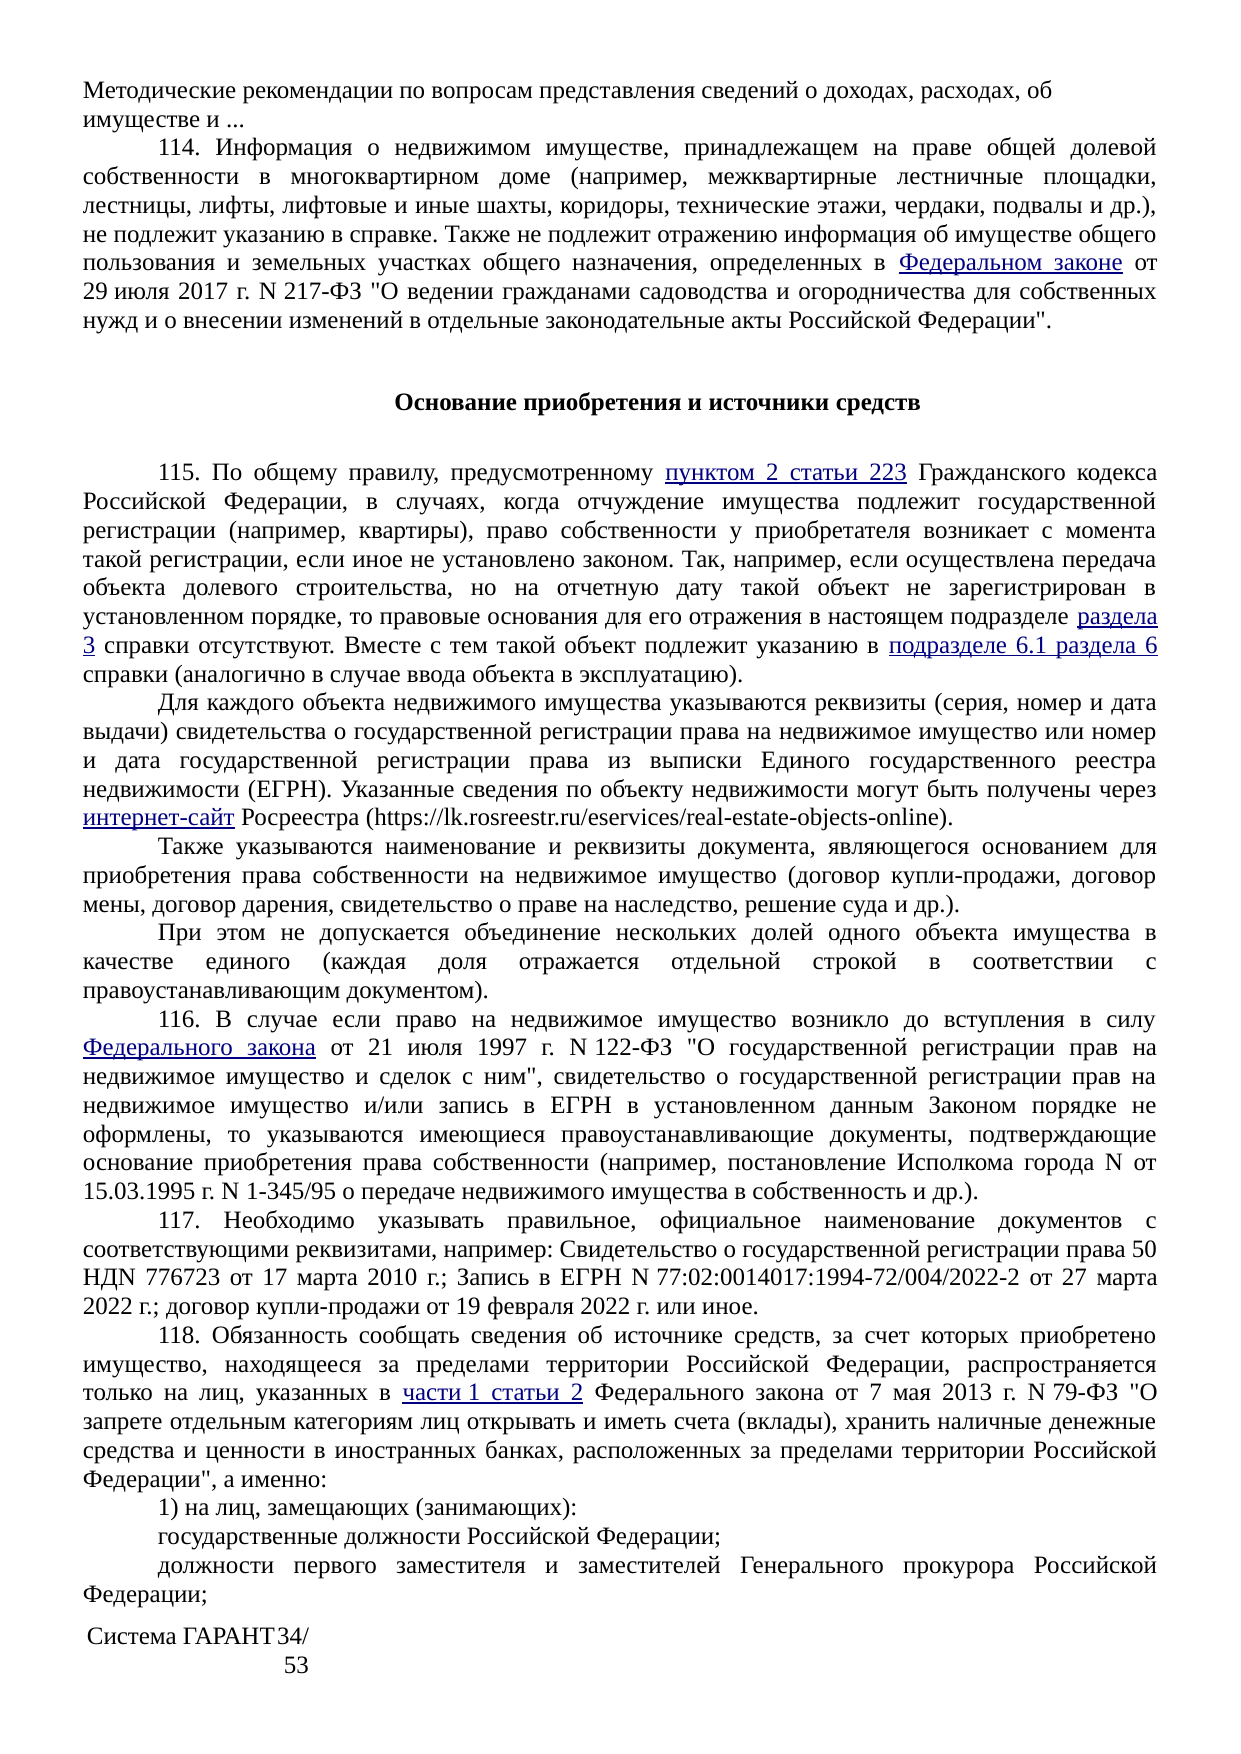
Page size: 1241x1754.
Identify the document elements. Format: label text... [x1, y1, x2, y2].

text 117. Необходимо указывать правильное, официальное наименование документов с соответствующими реквизитами, например: Свидетельство о государственной регистрации права 50 НДN 776723 от 17 марта 2010 г.; Запись в ЕГРН N 77:02:0014017:1994-72/004/2022-2 от 27 марта 2022 г.; договор купли-продажи от 19 февраля 2022 г. или иное. [83, 1205, 1157, 1320]
text Также указываются наименование и реквизиты документа, являющегося основанием для приобретения права собственности на недвижимое имущество (договор купли-продажи, договор мены, договор дарения, свидетельство о праве на наследство, решение суда и др.). [83, 831, 1157, 917]
text 115. По общему правилу, предусмотренному пунктом 2 статьи 223 Гражданского кодекса Российской Федерации, в случаях, когда отчуждение имущества подлежит государственной регистрации (например, квартиры), право собственности у приобретателя возникает с момента такой регистрации, если иное не установлено законом. Так, например, если осуществлена передача объекта долевого строительства, но на отчетную дату такой объект не зарегистрирован в установленном порядке, то правовые основания для его отражения в настоящем подразделе раздела 3 справки отсутствуют. Вместе с тем такой объект подлежит указанию в подразделе 6.1 раздела 6 справки (аналогично в случае ввода объекта в эксплуатацию). [83, 457, 1157, 687]
text 116. В случае если право на недвижимое имущество возникло до вступления в силу Федерального закона от 21 июля 1997 г. N 122-ФЗ "О государственной регистрации прав на недвижимое имущество и сделок с ним", свидетельство о государственной регистрации прав на недвижимое имущество и/или запись в ЕГРН в установленном данным Законом порядке не оформлены, то указываются имеющиеся правоустанавливающие документы, подтверждающие основание приобретения права собственности (например, постановление Исполкома города N от 15.03.1995 г. N 1-345/95 о передаче недвижимого имущества в собственность и др.). [83, 1004, 1157, 1205]
text государственные должности Российской Федерации; [83, 1521, 1157, 1550]
text Для каждого объекта недвижимого имущества указываются реквизиты (серия, номер и дата выдачи) свидетельства о государственной регистрации права на недвижимое имущество или номер и дата государственной регистрации права из выписки Единого государственного реестра недвижимости (ЕГРН). Указанные сведения по объекту недвижимости могут быть получены через интернет-сайт Росреестра (https://lk.rosreestr.ru/eservices/real-estate-objects-online). [83, 687, 1157, 831]
text При этом не допускается объединение нескольких долей одного объекта имущества в качестве единого (каждая доля отражается отдельной строкой в соответствии с правоустанавливающим документом). [83, 917, 1157, 1004]
text 114. Информация о недвижимом имуществе, принадлежащем на праве общей долевой собственности в многоквартирном доме (например, межквартирные лестничные площадки, лестницы, лифты, лифтовые и иные шахты, коридоры, технические этажи, чердаки, подвалы и др.), не подлежит указанию в справке. Также не подлежит отражению информация об имуществе общего пользования и земельных участках общего назначения, определенных в Федеральном законе от 29 июля 2017 г. N 217-ФЗ "О ведении гражданами садоводства и огородничества для собственных нужд и о внесении изменений в отдельные законодательные акты Российской Федерации". [83, 132, 1157, 334]
text должности первого заместителя и заместителей Генерального прокурора Российской Федерации; [83, 1550, 1157, 1607]
subtitle Основание приобретения и источники средств [83, 387, 1157, 416]
text 1) на лиц, замещающих (занимающих): [83, 1492, 1157, 1521]
text 118. Обязанность сообщать сведения об источнике средств, за счет которых приобретено имущество, находящееся за пределами территории Российской Федерации, распространяется только на лиц, указанных в части 1 статьи 2 Федерального закона от 7 мая 2013 г. N 79-ФЗ "О запрете отдельным категориям лиц открывать и иметь счета (вклады), хранить наличные денежные средства и ценности в иностранных банках, расположенных за пределами территории Российской Федерации", а именно: [83, 1320, 1157, 1492]
